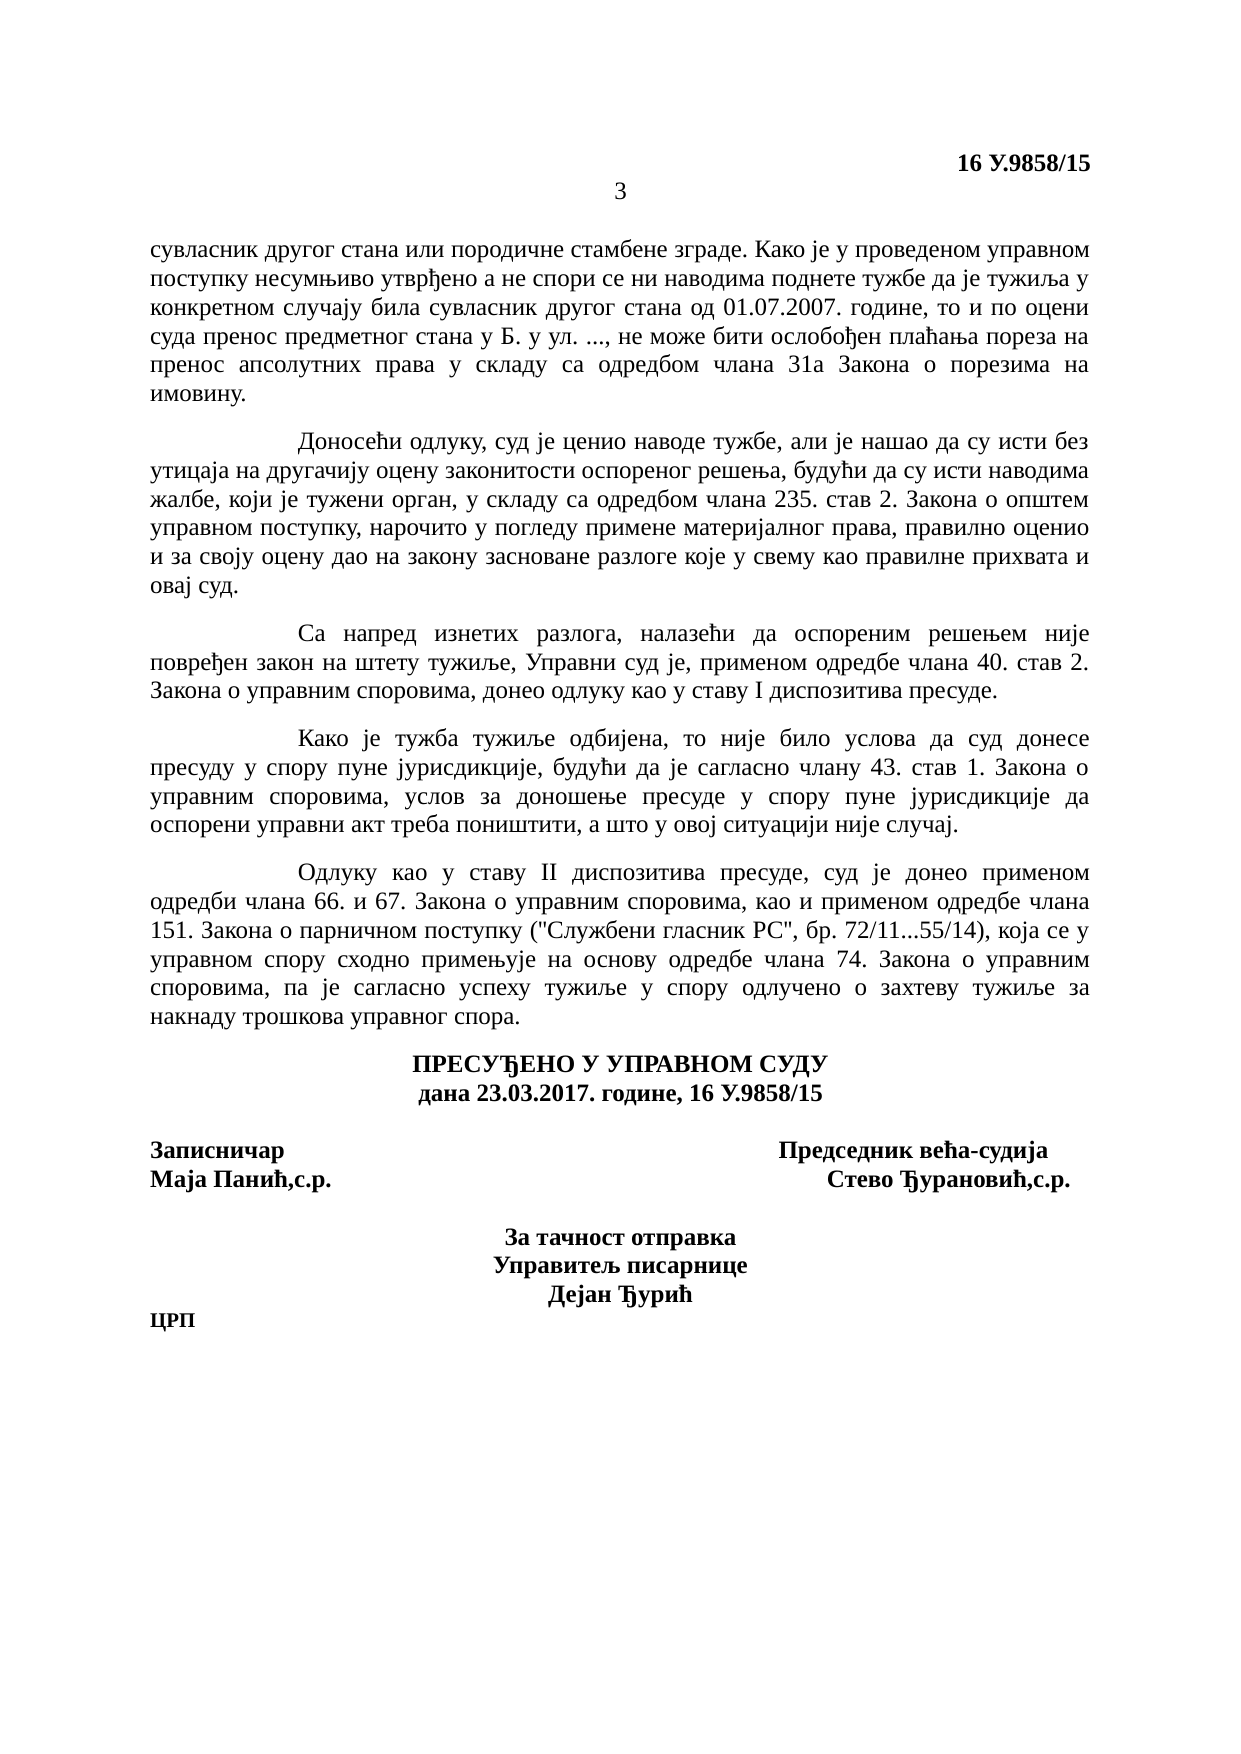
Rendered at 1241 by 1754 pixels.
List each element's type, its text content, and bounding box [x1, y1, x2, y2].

text За тачност отправка [150, 1222, 1091, 1250]
text ЦРП [150, 1308, 1091, 1332]
text Како је тужба тужиље одбијена, то није било услова да суд донесе пресуду у спору пуне јурисдикције, будући да је сагласно члану 43. став 1. Закона о управним споровима, услов за доношење пресуде у спору пуне јурисдикције да оспорени управни акт треба поништити, а што у овој ситуацији није случај. [150, 723, 1091, 838]
text ПРЕСУЂЕНО У УПРАВНОМ СУДУ [150, 1049, 1091, 1078]
text Одлуку као у ставу II диспозитива пресуде, суд је донео применом одредби члана 66. и 67. Закона о управним споровима, као и применом одредбе члана 151. Закона о парничном поступку (''Службени гласник РС'', бр. 72/11...55/14), која се у управном спору сходно примењује на основу одредбе члана 74. Закона о управним споровима, па је сагласно успеху тужиље у спору одлучено о захтеву тужиље за накнаду трошкова управног спора. [150, 857, 1091, 1030]
text Са напред изнетих разлога, налазећи да оспореним решењем није повређен закон на штету тужиље, Управни суд је, применом одредбе члана 40. став 2. Закона о управним споровима, донео одлуку као у ставу I диспозитива пресуде. [150, 618, 1091, 704]
text Дејан Ђурић [150, 1279, 1091, 1308]
text Управитељ писарнице [150, 1250, 1091, 1279]
text Доносећи одлуку, суд је ценио наводе тужбе, али је нашао да су исти без утицаја на другачију оцену законитости оспореног решења, будући да су исти наводима жалбе, који је тужени орган, у складу са одредбом члана 235. став 2. Закона о општем управном поступку, нарочито у погледу примене материјалног права, правилно оценио и за своју оцену дао на закону засноване разлоге које у свему као правилне прихвата и овај суд. [150, 426, 1091, 599]
text сувласник другог стана или породичне стамбене зграде. Како је у проведеном управном поступку несумњиво утврђено а не спори се ни наводима поднете тужбе да је тужиља у конкретном случају била сувласник другог стана од 01.07.2007. године, то и по оцени суда пренос предметног стана у Б. у ул. ..., не може бити ослобођен плаћања пореза на пренос апсолутних права у складу са одредбом члана 31а Закона о порезима на имовину. [150, 234, 1091, 407]
text Маја Панић,с.р. Стево Ђурановић,с.р. [150, 1164, 1091, 1193]
text дана 23.03.2017. године, 16 У.9858/15 [150, 1078, 1091, 1107]
text Записничар Председник већа-судија [150, 1135, 1091, 1164]
